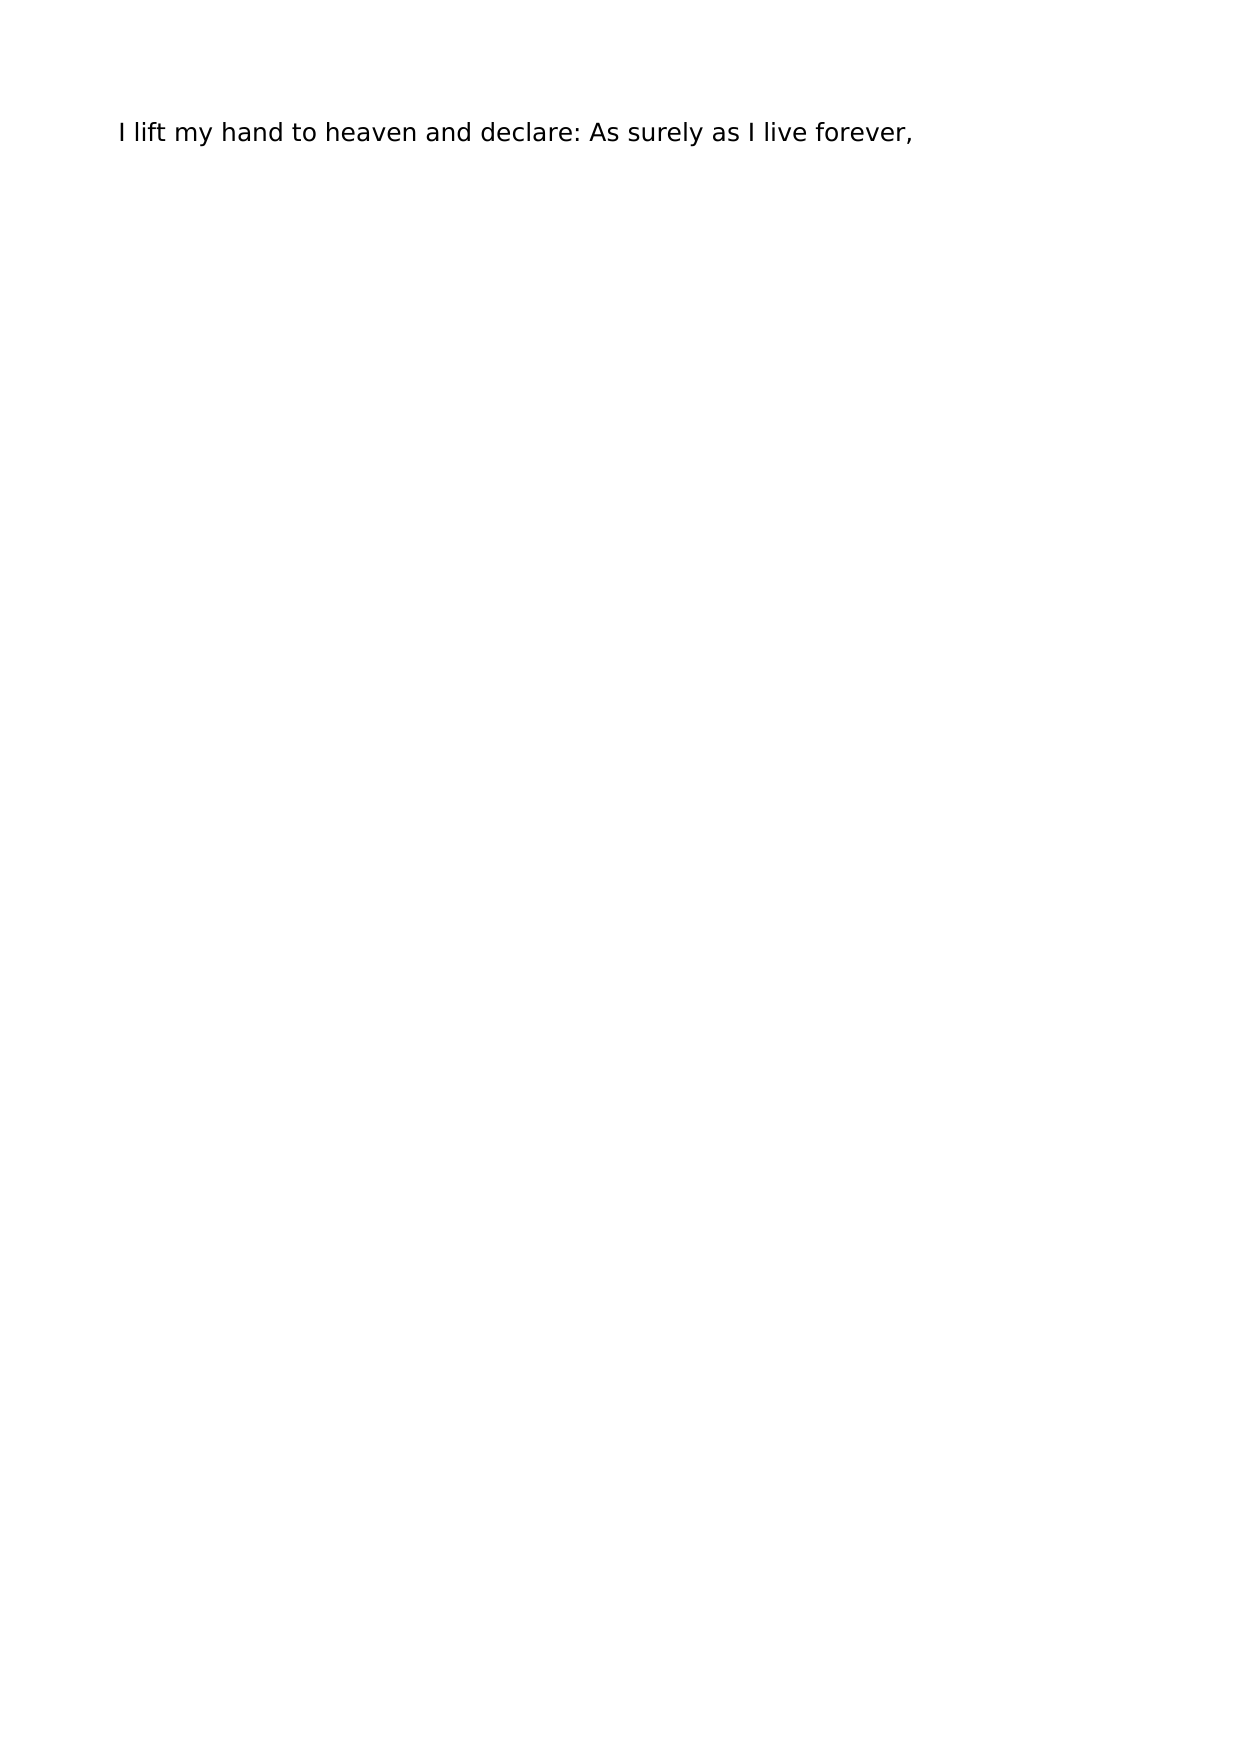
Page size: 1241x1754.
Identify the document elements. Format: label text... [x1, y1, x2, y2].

text I lift my hand to heaven and declare: As surely as I live forever, [118, 118, 1122, 147]
